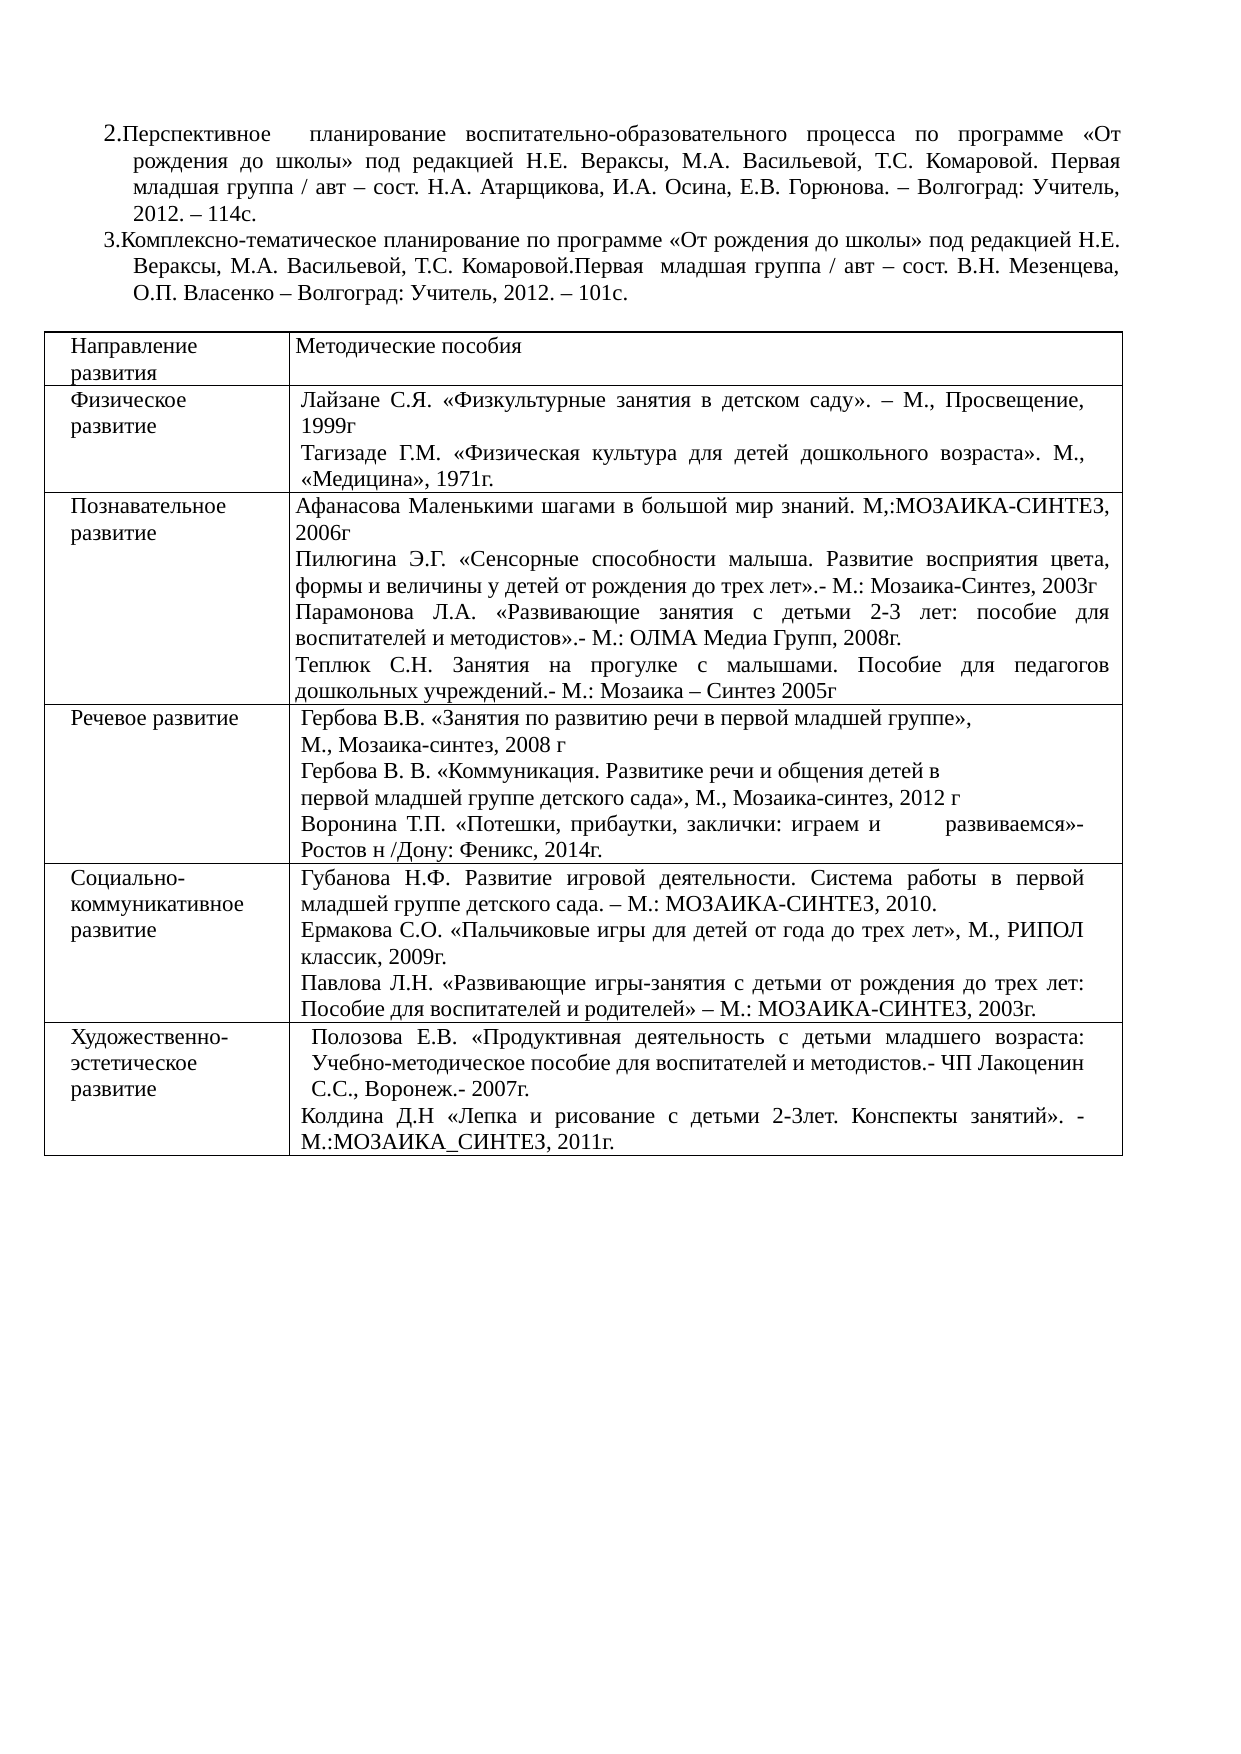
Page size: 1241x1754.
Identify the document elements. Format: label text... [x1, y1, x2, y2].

list Комплексно-тематическое планирование по программе «От рождения до школы» под редакцией Н.Е. Вераксы, М.А. Васильевой, Т.С. Комаровой.Первая младшая группа / авт – сост. В.Н. Мезенцева, О.П. Власенко – Волгоград: Учитель, 2012. – 101с. [103, 226, 1122, 305]
table_cell Социально-коммуникативное развитие [45, 864, 289, 1022]
table_cell Полозова Е.В. «Продуктивная деятельность с детьми младшего возраста: Учебно-методическое пособие для воспитателей и методистов.- ЧП Лакоценин С.С., Воронеж.- 2007г. Колдина Д.Н «Лепка и рисование с детьми 2-3лет. Конспекты занятий». - М.:МОЗАИКА_СИНТЕЗ, 2011г. [290, 1023, 1122, 1154]
table_header Методические пособия [290, 333, 1122, 385]
table_cell Лайзане С.Я. «Физкультурные занятия в детском саду». – М., Просвещение, 1999г Тагизаде Г.М. «Физическая культура для детей дошкольного возраста». М., «Медицина», 1971г. [290, 386, 1122, 492]
table_cell Губанова Н.Ф. Развитие игровой деятельности. Система работы в первой младшей группе детского сада. – М.: МОЗАИКА-СИНТЕЗ, 2010. Ермакова С.О. «Пальчиковые игры для детей от года до трех лет», М., РИПОЛ классик, 2009г. Павлова Л.Н. «Развивающие игры-занятия с детьми от рождения до трех лет: Пособие для воспитателей и родителей» – М.: МОЗАИКА-СИНТЕЗ, 2003г. [290, 864, 1122, 1022]
table_cell Физическое развитие [45, 386, 289, 492]
table_cell Художественно-эстетическое развитие [45, 1023, 289, 1154]
list Перспективное планирование воспитательно-образовательного процесса по программе «От рождения до школы» под редакцией Н.Е. Вераксы, М.А. Васильевой, Т.С. Комаровой. Первая младшая группа / авт – сост. Н.А. Атарщикова, И.А. Осина, Е.В. Горюнова. – Волгоград: Учитель, 2012. – 114с. [103, 118, 1122, 226]
table_cell Познавательное развитие [45, 493, 289, 703]
table_cell Гербова В.В. «Занятия по развитию речи в первой младшей группе», М., Мозаика-синтез, 2008 г Гербова В. В. «Коммуникация. Развитике речи и общения детей в первой младшей группе детского сада», М., Мозаика-синтез, 2012 г Воронина Т.П. «Потешки, прибаутки, заклички: играем и развиваемся»- Ростов н /Дону: Феникс, 2014г. [290, 705, 1122, 863]
table_header Направление развития [45, 333, 289, 385]
table_cell Речевое развитие [45, 705, 289, 863]
table_cell Афанасова Маленькими шагами в большой мир знаний. М,:МОЗАИКА-СИНТЕЗ, 2006г Пилюгина Э.Г. «Сенсорные способности малыша. Развитие восприятия цвета, формы и величины у детей от рождения до трех лет».- М.: Мозаика-Синтез, 2003г Парамонова Л.А. «Развивающие занятия с детьми 2-3 лет: пособие для воспитателей и методистов».- М.: ОЛМА Медиа Групп, 2008г. Теплюк С.Н. Занятия на прогулке с малышами. Пособие для педагогов дошкольных учреждений.- М.: Мозаика – Синтез 2005г [290, 493, 1122, 703]
